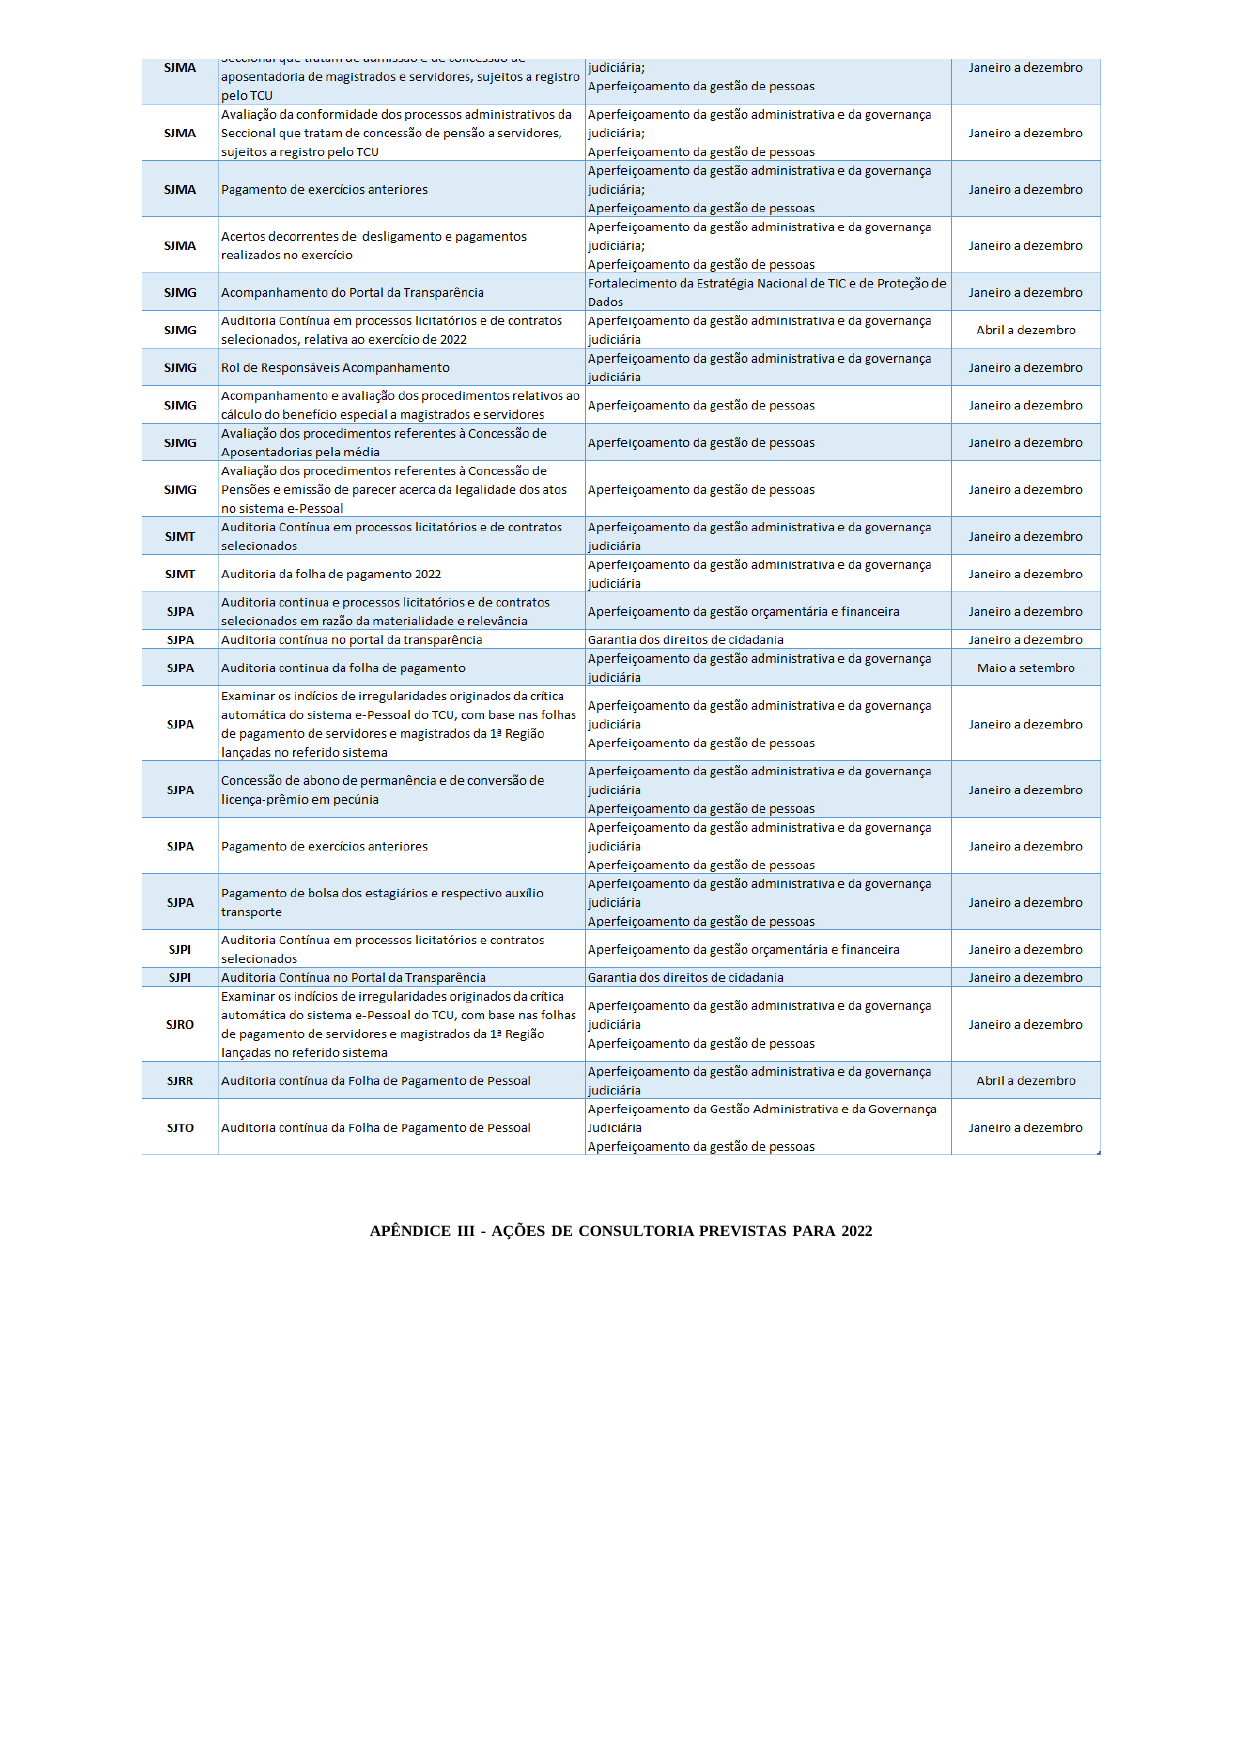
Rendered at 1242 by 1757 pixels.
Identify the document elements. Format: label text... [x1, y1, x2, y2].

text APÊNDICE III - AÇÕES DE CONSULTORIA PREVISTAS PARA 2022 [44, 1222, 1198, 1240]
picture [142, 59, 1101, 1155]
